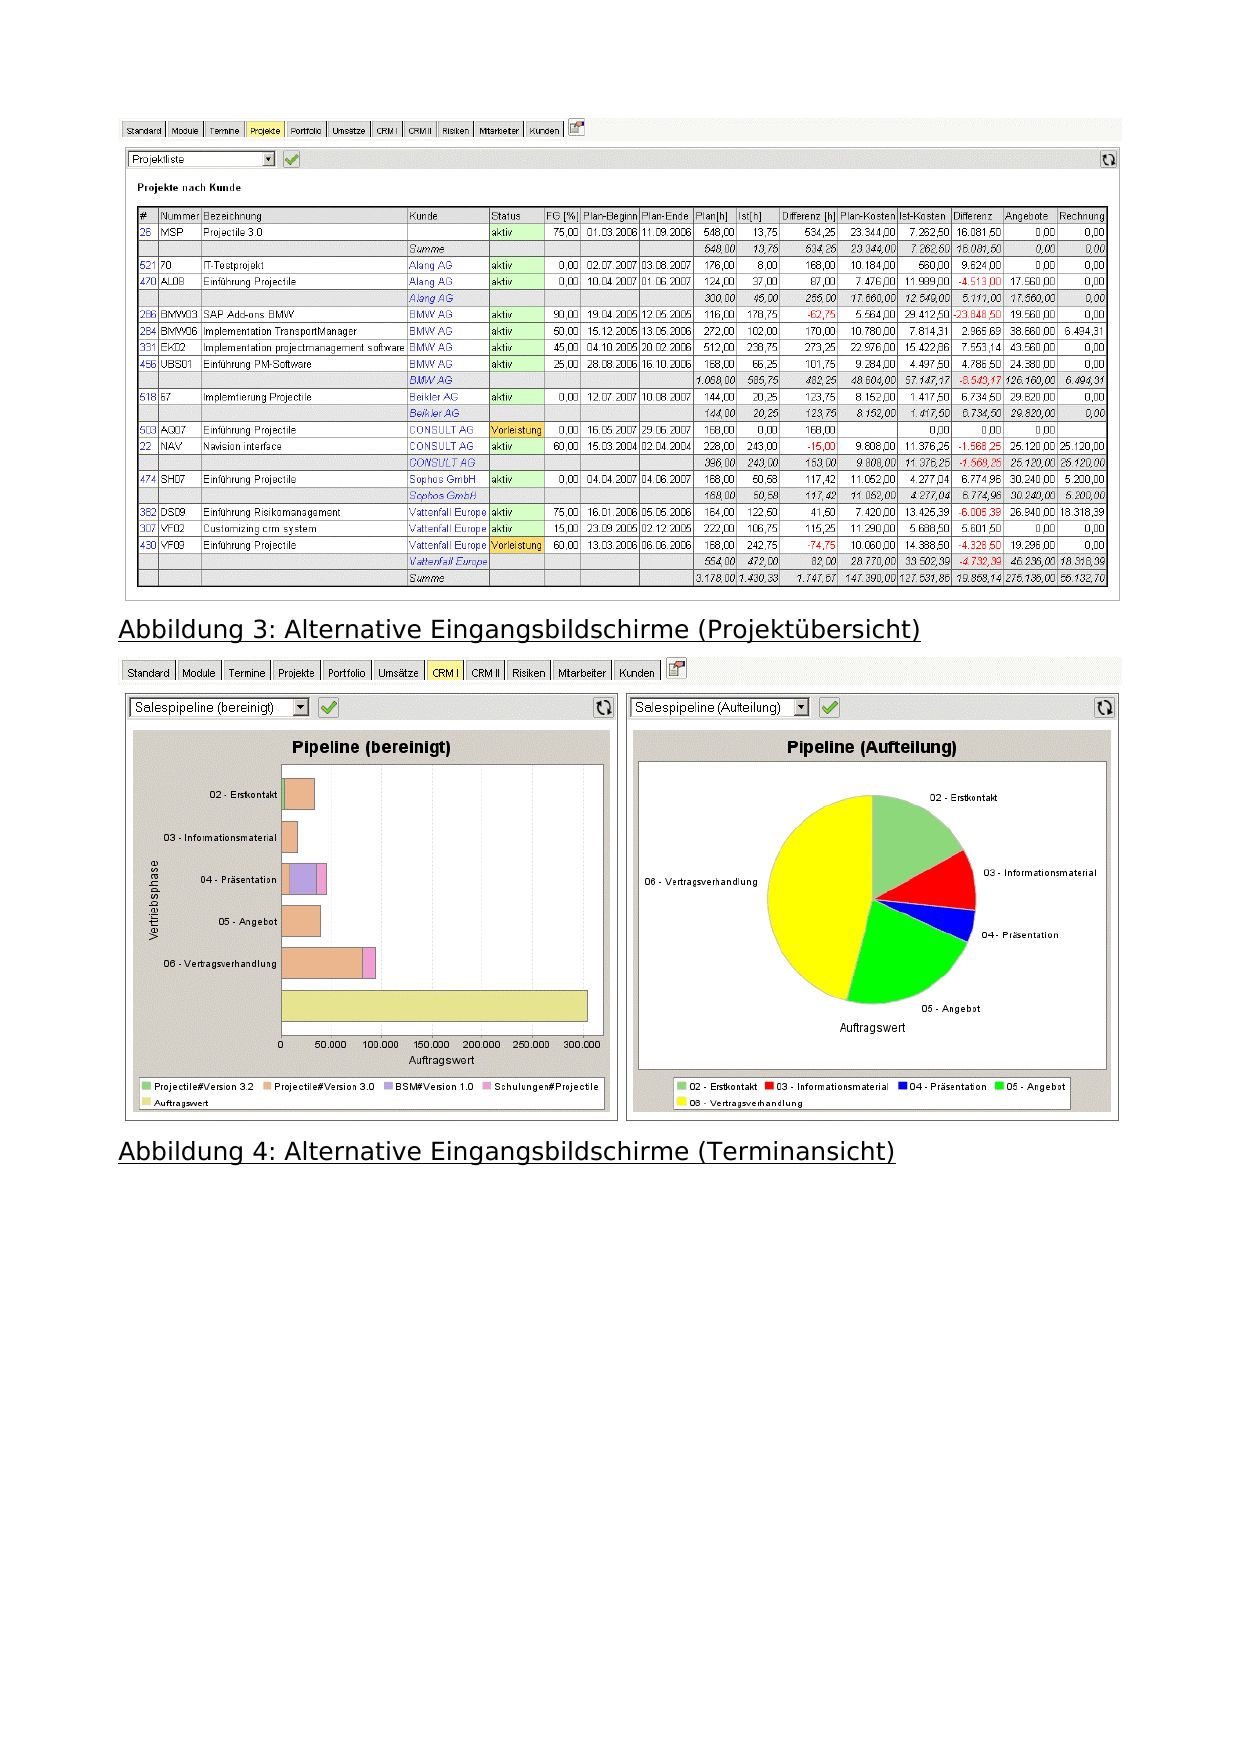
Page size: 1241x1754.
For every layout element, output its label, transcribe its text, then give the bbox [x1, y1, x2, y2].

picture [118, 118, 1123, 604]
text Abbildung 4: Alternative Eingangsbildschirme (Terminansicht) [118, 1137, 1122, 1167]
text Abbildung 3: Alternative Eingangsbildschirme (Projektübersicht) [118, 616, 1122, 645]
picture [118, 657, 1123, 1125]
